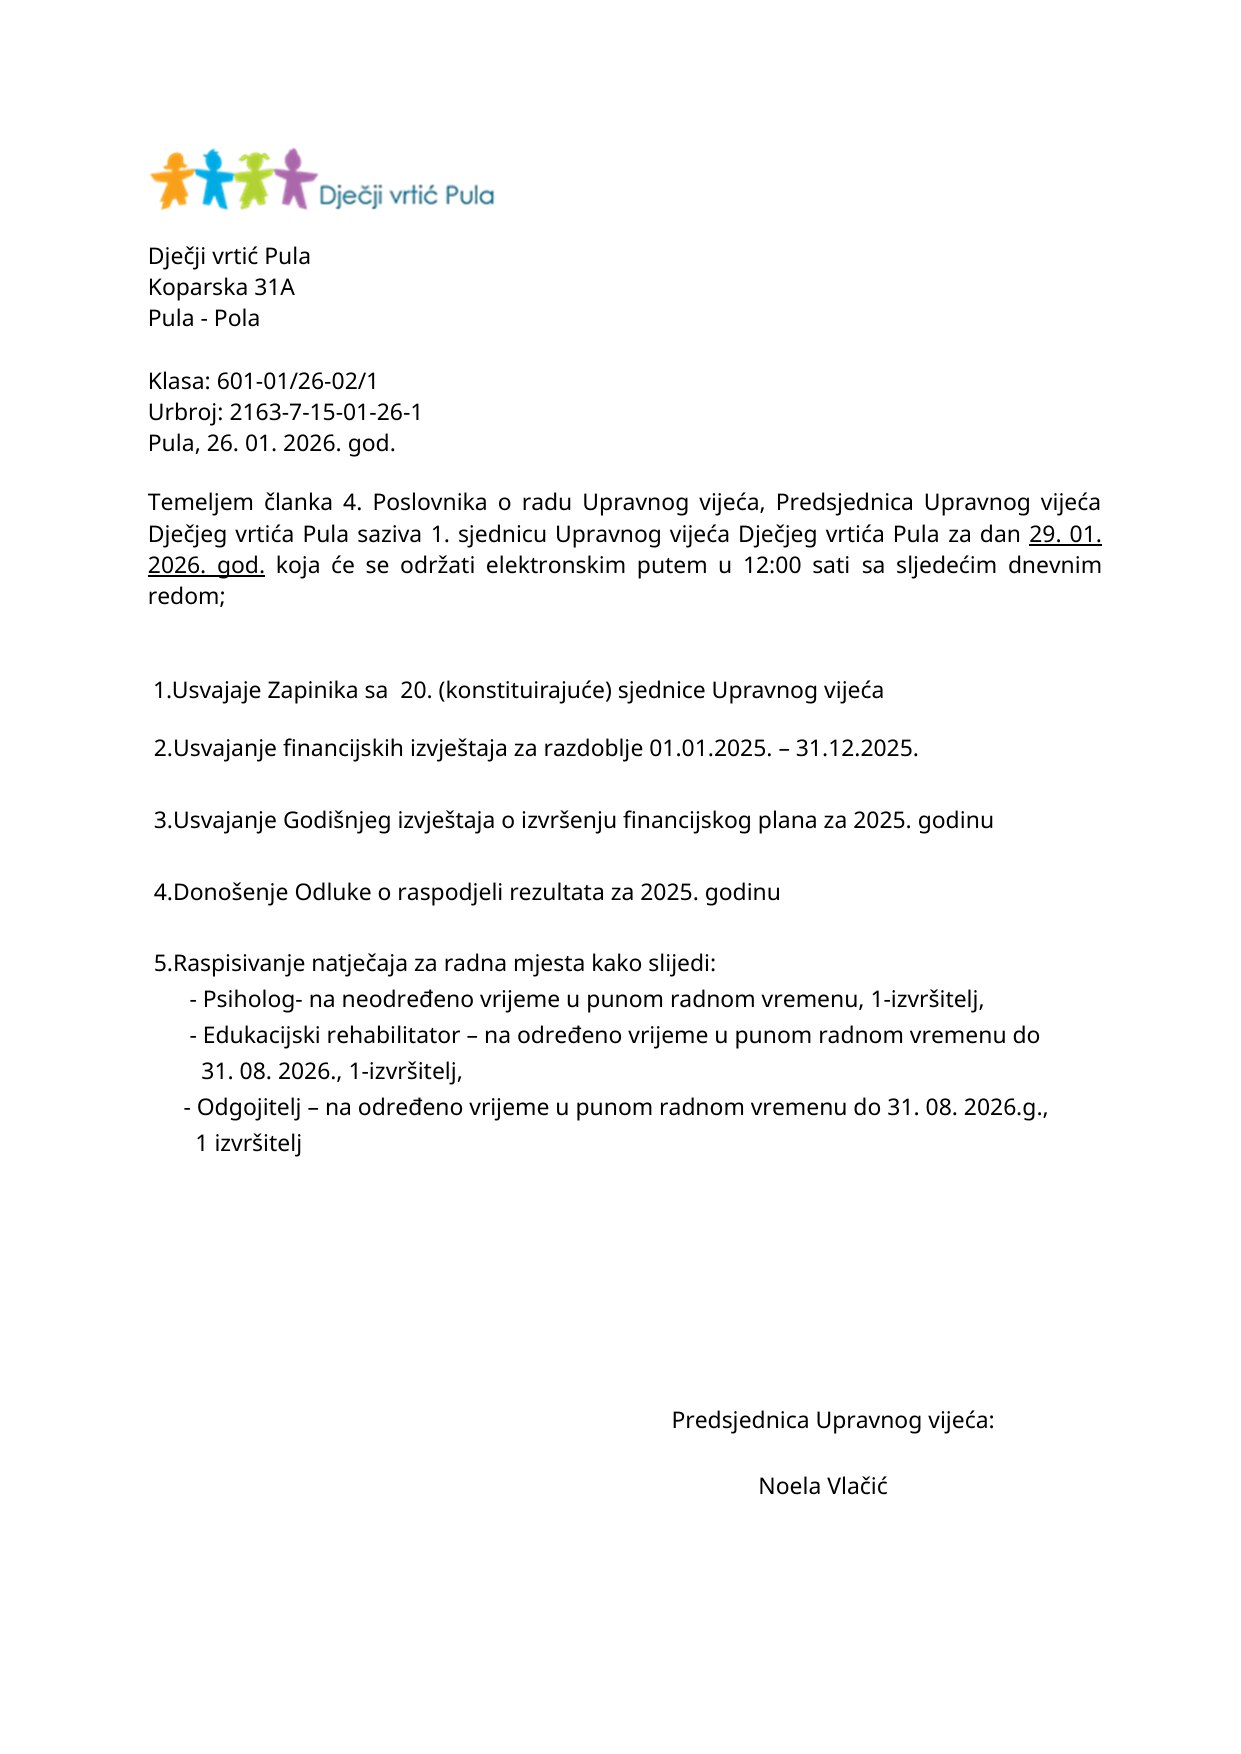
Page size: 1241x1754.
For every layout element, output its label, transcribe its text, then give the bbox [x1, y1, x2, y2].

text Predsjednica Upravnog vijeća: [148, 1404, 1102, 1436]
text - Odgojitelj – na određeno vrijeme u punom radnom vremenu do 31. 08. 2026.g., [148, 1091, 1093, 1122]
text 1.Usvajaje Zapinika sa 20. (konstituirajuće) sjednice Upravnog vijeća [148, 674, 1093, 705]
text 1 izvršitelj [148, 1127, 1093, 1158]
text Pula, 26. 01. 2026. god. [148, 427, 1093, 458]
text 5.Raspisivanje natječaja za radna mjesta kako slijedi: [148, 947, 1093, 979]
text Koparska 31A [148, 271, 1093, 302]
text - Psiholog- na neodređeno vrijeme u punom radnom vremenu, 1-izvršitelj, [148, 983, 1093, 1014]
text 31. 08. 2026., 1-izvršitelj, [148, 1055, 1093, 1086]
text Dječji vrtić Pula [148, 239, 1093, 271]
text Pula - Pola [148, 302, 1093, 333]
text 4.Donošenje Odluke o raspodjeli rezultata za 2025. godinu [148, 876, 1093, 907]
text Temeljem članka 4. Poslovnika o radu Upravnog vijeća, Predsjednica Upravnog vijeća Dječjeg vrtića Pula saziva 1. sjednicu Upravnog vijeća Dječjeg vrtića Pula za dan 29. 01. 2026. god. koja će se održati elektronskim putem u 12:00 sati sa sljedećim dnevnim redom; [148, 486, 1102, 611]
text 2.Usvajanje financijskih izvještaja za razdoblje 01.01.2025. – 31.12.2025. [148, 732, 1093, 763]
text Urbroj: 2163-7-15-01-26-1 [148, 396, 1093, 427]
text 3.Usvajanje Godišnjeg izvještaja o izvršenju financijskog plana za 2025. godinu [148, 804, 1093, 835]
text - Edukacijski rehabilitator – na određeno vrijeme u punom radnom vremenu do [148, 1019, 1093, 1051]
text Noela Vlačić [193, 1470, 1093, 1501]
text Klasa: 601-01/26-02/1 [148, 364, 1093, 396]
